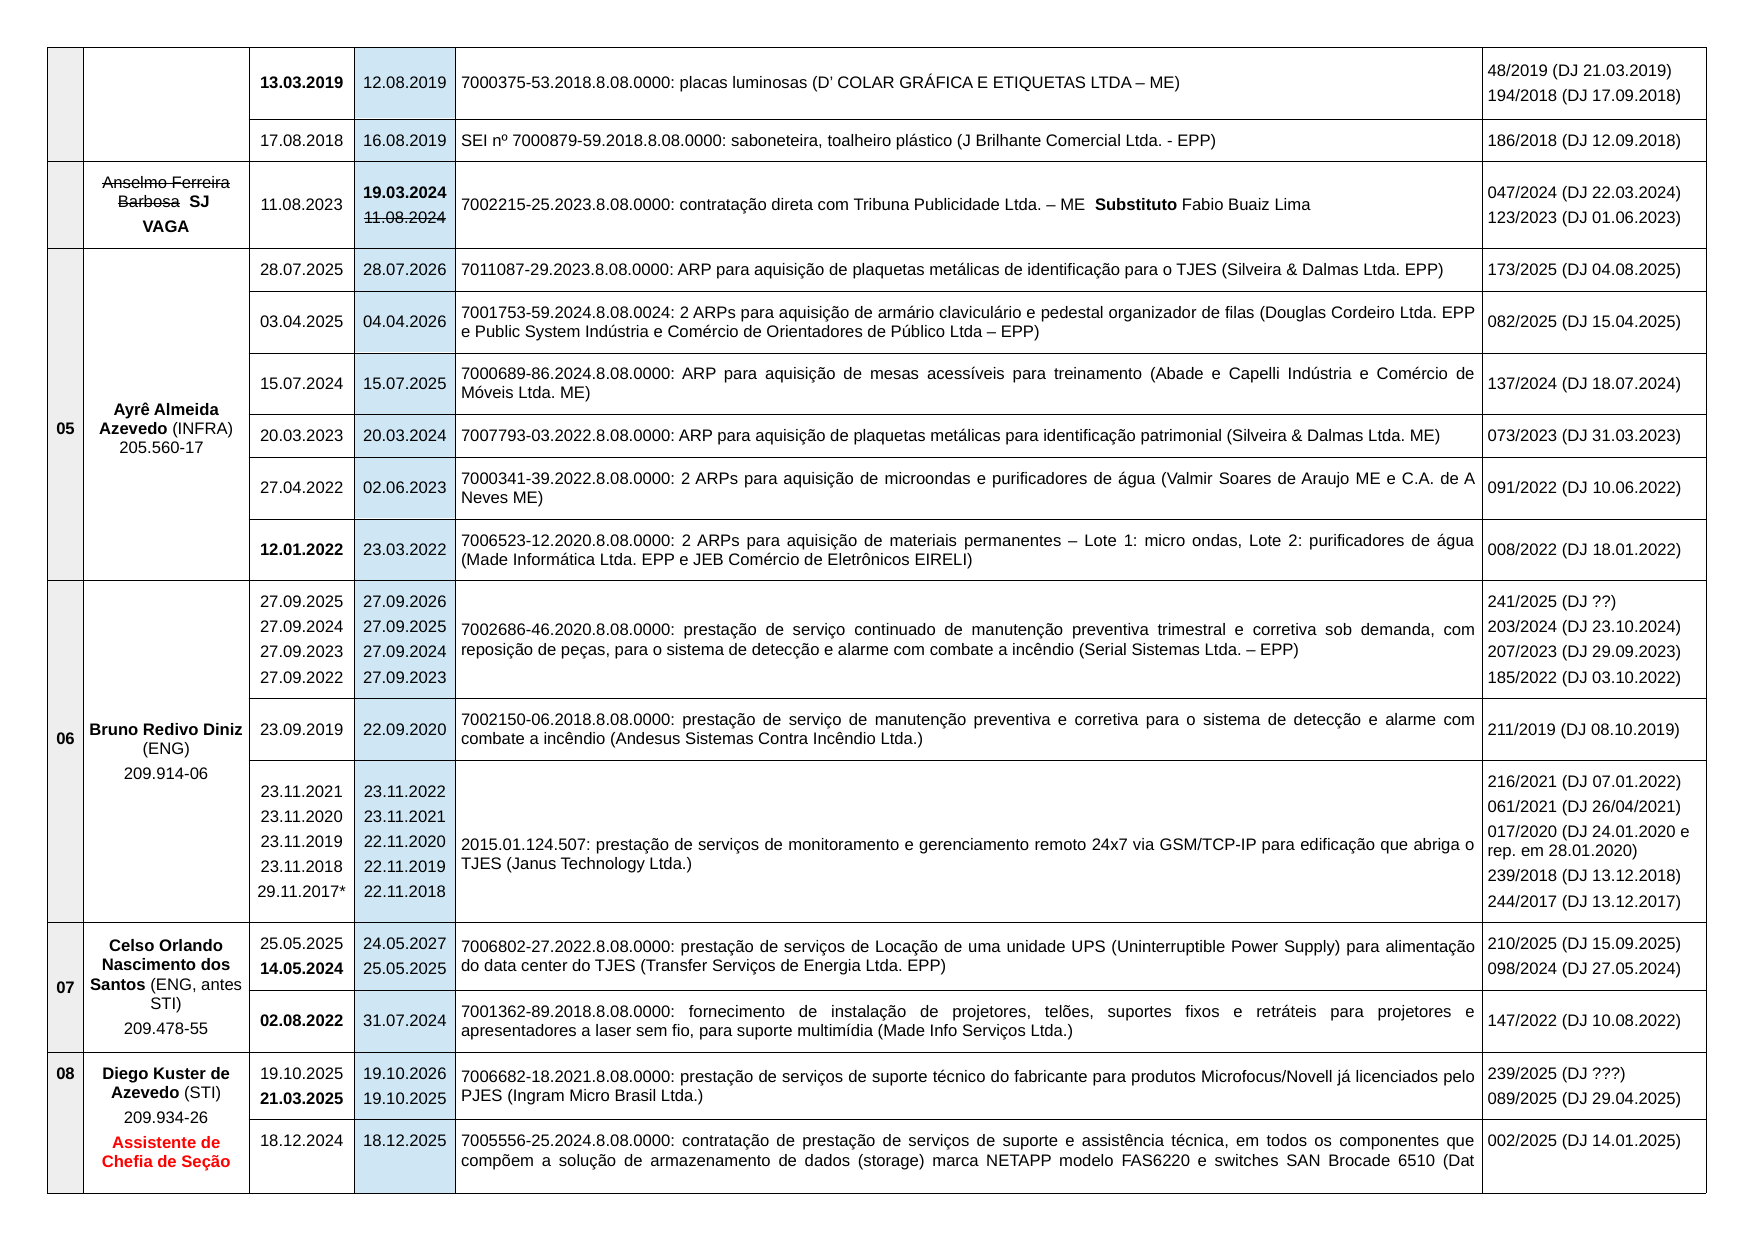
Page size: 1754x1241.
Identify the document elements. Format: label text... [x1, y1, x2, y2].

table_cell 210/2025 (DJ 15.09.2025) 098/2024 (DJ 27.05.2024) [1483, 923, 1706, 990]
table_cell 17.08.2018 [250, 120, 354, 161]
table_cell 7011087-29.2023.8.08.0000: ARP para aquisição de plaquetas metálicas de identificação para o TJES (Silveira & Dalmas Ltda. EPP) [456, 249, 1482, 291]
table_cell 04.04.2026 [355, 292, 455, 352]
table_cell 23.11.2022 23.11.2021 22.11.2020 22.11.2019 22.11.2018 [355, 761, 455, 922]
table_cell 239/2025 (DJ ???) 089/2025 (DJ 29.04.2025) [1483, 1053, 1706, 1119]
table_cell 7006682-18.2021.8.08.0000: prestação de serviços de suporte técnico do fabricante para produtos Microfocus/Novell já licenciados pelo PJES (Ingram Micro Brasil Ltda.) [456, 1053, 1482, 1119]
table_cell 02.08.2022 [250, 991, 354, 1052]
table_cell SEI nº 7000879-59.2018.8.08.0000: saboneteira, toalheiro plástico (J Brilhante Comercial Ltda. - EPP) [456, 120, 1482, 161]
table_cell 19.03.2024 11.08.2024 [355, 162, 455, 248]
table_cell Celso Orlando Nascimento dos Santos (ENG, antes STI) 209.478-55 [84, 923, 249, 1052]
table_cell 18.12.2024 [250, 1120, 354, 1193]
table_cell 047/2024 (DJ 22.03.2024) 123/2023 (DJ 01.06.2023) [1483, 162, 1706, 248]
table_cell 27.09.2026 27.09.2025 27.09.2024 27.09.2023 [355, 581, 455, 698]
table_cell 12.08.2019 [355, 48, 455, 118]
table_cell 22.09.2020 [355, 699, 455, 760]
table_cell 137/2024 (DJ 18.07.2024) [1483, 354, 1706, 414]
table_cell 7001753-59.2024.8.08.0024: 2 ARPs para aquisição de armário claviculário e pedestal organizador de filas (Douglas Cordeiro Ltda. EPP e Public System Indústria e Comércio de Orientadores de Público Ltda – EPP) [456, 292, 1482, 352]
table_cell 147/2022 (DJ 10.08.2022) [1483, 991, 1706, 1052]
table_cell 06 [48, 581, 83, 922]
table_cell 18.12.2025 [355, 1120, 455, 1193]
table_cell 2015.01.124.507: prestação de serviços de monitoramento e gerenciamento remoto 24x7 via GSM/TCP-IP para edificação que abriga o TJES (Janus Technology Ltda.) [456, 761, 1482, 922]
table_cell 008/2022 (DJ 18.01.2022) [1483, 520, 1706, 580]
table_cell [48, 48, 83, 161]
table_cell 7002215-25.2023.8.08.0000: contratação direta com Tribuna Publicidade Ltda. – ME Substituto Fabio Buaiz Lima [456, 162, 1482, 248]
table_cell 05 [48, 249, 83, 580]
table_cell 7006523-12.2020.8.08.0000: 2 ARPs para aquisição de materiais permanentes – Lote 1: micro ondas, Lote 2: purificadores de água (Made Informática Ltda. EPP e JEB Comércio de Eletrônicos EIRELI) [456, 520, 1482, 580]
table_cell 08 [48, 1053, 83, 1193]
table_cell 28.07.2026 [355, 249, 455, 291]
table_cell 23.11.2021 23.11.2020 23.11.2019 23.11.2018 29.11.2017* [250, 761, 354, 922]
table_cell 7000689-86.2024.8.08.0000: ARP para aquisição de mesas acessíveis para treinamento (Abade e Capelli Indústria e Comércio de Móveis Ltda. ME) [456, 354, 1482, 414]
table_cell 28.07.2025 [250, 249, 354, 291]
table_cell 211/2019 (DJ 08.10.2019) [1483, 699, 1706, 760]
table_cell 173/2025 (DJ 04.08.2025) [1483, 249, 1706, 291]
table_cell 7006802-27.2022.8.08.0000: prestação de serviços de Locação de uma unidade UPS (Uninterruptible Power Supply) para alimentação do data center do TJES (Transfer Serviços de Energia Ltda. EPP) [456, 923, 1482, 990]
table_cell 002/2025 (DJ 14.01.2025) [1483, 1120, 1706, 1193]
table_cell 216/2021 (DJ 07.01.2022) 061/2021 (DJ 26/04/2021) 017/2020 (DJ 24.01.2020 e rep. em 28.01.2020) 239/2018 (DJ 13.12.2018) 244/2017 (DJ 13.12.2017) [1483, 761, 1706, 922]
table_cell 15.07.2025 [355, 354, 455, 414]
table_cell 48/2019 (DJ 21.03.2019) 194/2018 (DJ 17.09.2018) [1483, 48, 1706, 118]
table_cell 31.07.2024 [355, 991, 455, 1052]
table_cell 19.10.2026 19.10.2025 [355, 1053, 455, 1119]
table_cell 15.07.2024 [250, 354, 354, 414]
table_cell 7007793-03.2022.8.08.0000: ARP para aquisição de plaquetas metálicas para identificação patrimonial (Silveira & Dalmas Ltda. ME) [456, 415, 1482, 457]
table_cell [84, 48, 249, 161]
table_cell 073/2023 (DJ 31.03.2023) [1483, 415, 1706, 457]
table_cell 25.05.2025 14.05.2024 [250, 923, 354, 990]
table_cell 27.09.2025 27.09.2024 27.09.2023 27.09.2022 [250, 581, 354, 698]
table_cell [48, 162, 83, 248]
table_cell 7002686-46.2020.8.08.0000: prestação de serviço continuado de manutenção preventiva trimestral e corretiva sob demanda, com reposição de peças, para o sistema de detecção e alarme com combate a incêndio (Serial Sistemas Ltda. – EPP) [456, 581, 1482, 698]
table_cell 24.05.2027 25.05.2025 [355, 923, 455, 990]
table_cell 16.08.2019 [355, 120, 455, 161]
table_cell 7005556-25.2024.8.08.0000: contratação de prestação de serviços de suporte e assistência técnica, em todos os componentes que compõem a solução de armazenamento de dados (storage) marca NETAPP modelo FAS6220 e switches SAN Brocade 6510 (Dat [456, 1120, 1482, 1193]
table_cell Diego Kuster de Azevedo (STI) 209.934-26 Assistente de Chefia de Seção [84, 1053, 249, 1193]
table_cell Anselmo Ferreira Barbosa SJ VAGA [84, 162, 249, 248]
table_cell 23.03.2022 [355, 520, 455, 580]
table_cell 03.04.2025 [250, 292, 354, 352]
table_cell 23.09.2019 [250, 699, 354, 760]
table_cell 7002150-06.2018.8.08.0000: prestação de serviço de manutenção preventiva e corretiva para o sistema de detecção e alarme com combate a incêndio (Andesus Sistemas Contra Incêndio Ltda.) [456, 699, 1482, 760]
table_cell 091/2022 (DJ 10.06.2022) [1483, 458, 1706, 518]
table_cell 20.03.2024 [355, 415, 455, 457]
table_cell 12.01.2022 [250, 520, 354, 580]
table_cell 7000341-39.2022.8.08.0000: 2 ARPs para aquisição de microondas e purificadores de água (Valmir Soares de Araujo ME e C.A. de A Neves ME) [456, 458, 1482, 518]
table_cell Bruno Redivo Diniz (ENG) 209.914-06 [84, 581, 249, 922]
table_cell 20.03.2023 [250, 415, 354, 457]
table_cell 07 [48, 923, 83, 1052]
table_cell 11.08.2023 [250, 162, 354, 248]
table_cell 19.10.2025 21.03.2025 [250, 1053, 354, 1119]
table_cell 241/2025 (DJ ??) 203/2024 (DJ 23.10.2024) 207/2023 (DJ 29.09.2023) 185/2022 (DJ 03.10.2022) [1483, 581, 1706, 698]
table_cell 186/2018 (DJ 12.09.2018) [1483, 120, 1706, 161]
table_cell 7000375-53.2018.8.08.0000: placas luminosas (D’ COLAR GRÁFICA E ETIQUETAS LTDA – ME) [456, 48, 1482, 118]
table_cell 13.03.2019 [250, 48, 354, 118]
table_cell 02.06.2023 [355, 458, 455, 518]
table_cell 082/2025 (DJ 15.04.2025) [1483, 292, 1706, 352]
table_cell Ayrê Almeida Azevedo (INFRA) 205.560-17 [84, 249, 249, 580]
table_cell 27.04.2022 [250, 458, 354, 518]
table_cell 7001362-89.2018.8.08.0000: fornecimento de instalação de projetores, telões, suportes fixos e retráteis para projetores e apresentadores a laser sem fio, para suporte multimídia (Made Info Serviços Ltda.) [456, 991, 1482, 1052]
